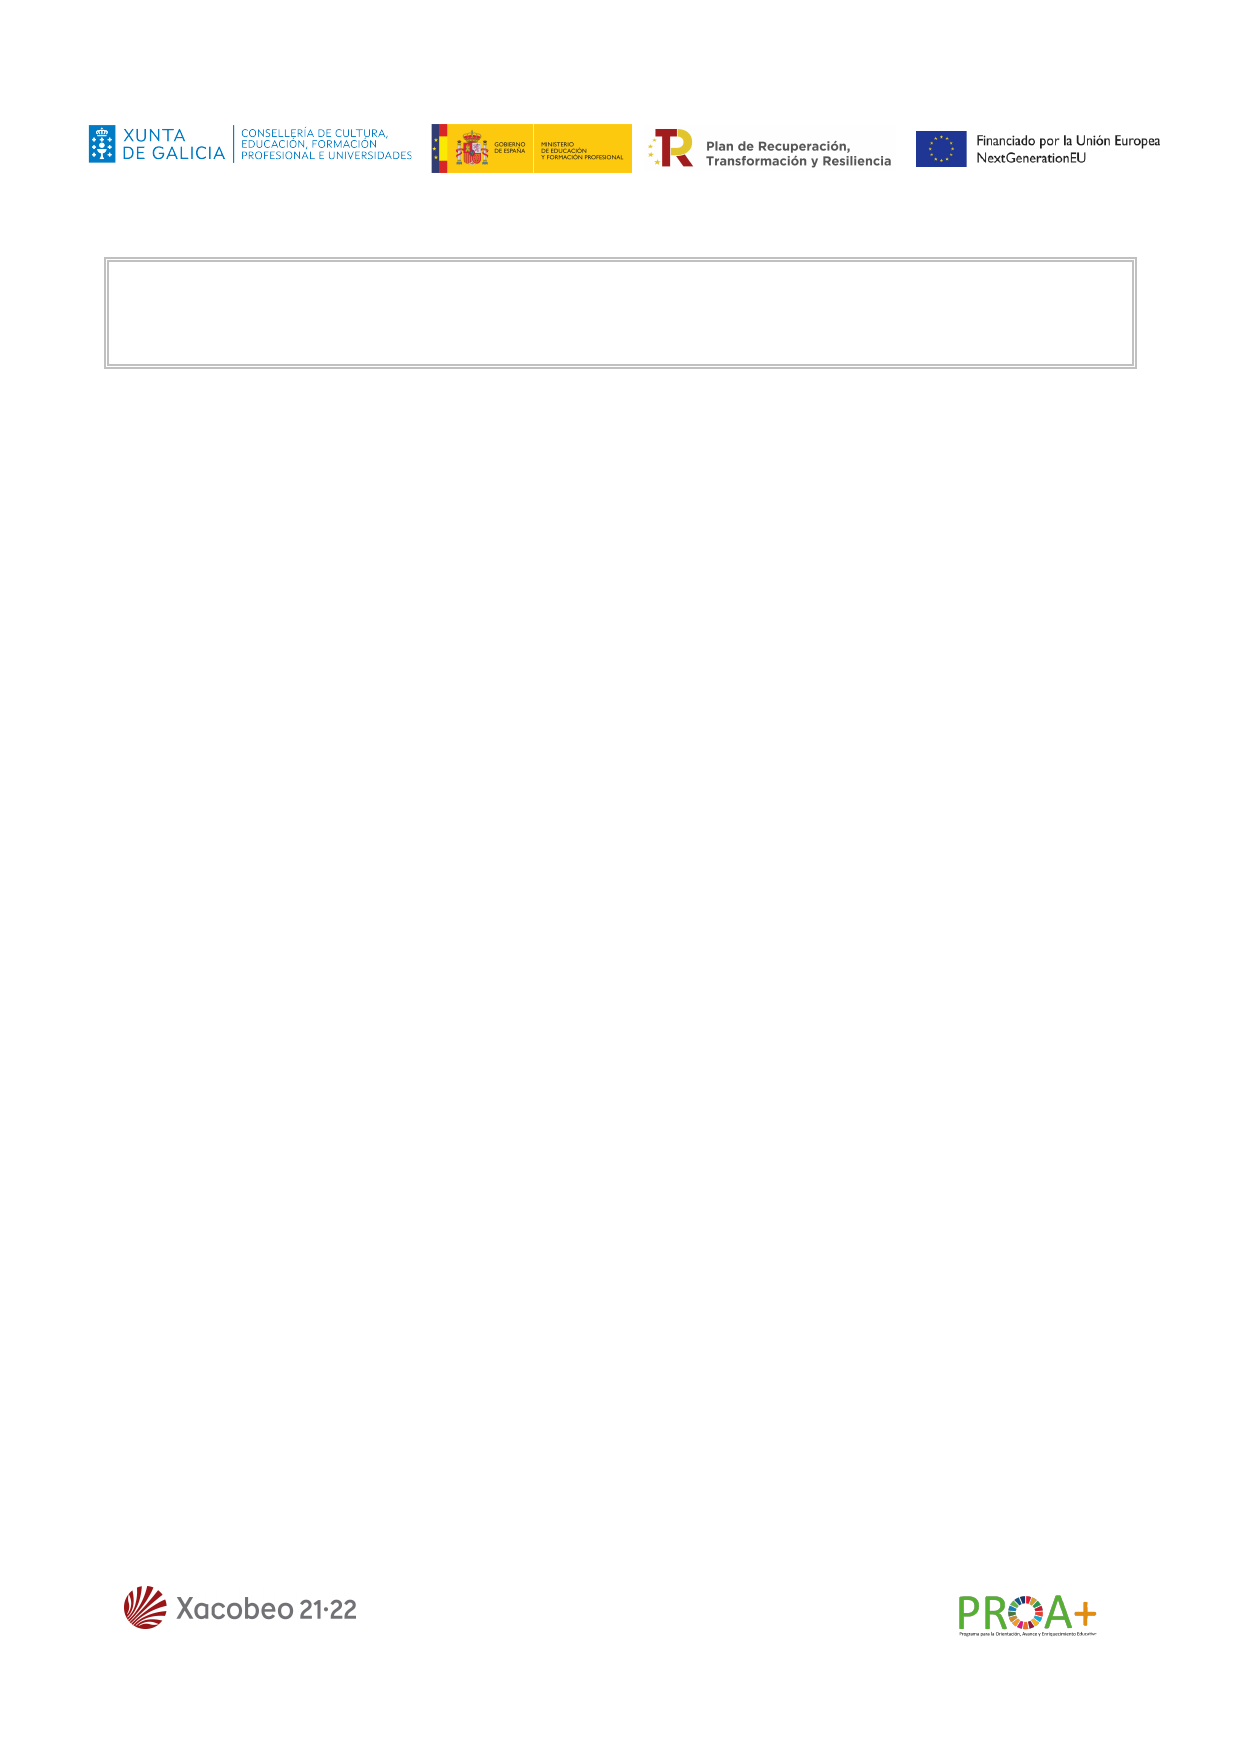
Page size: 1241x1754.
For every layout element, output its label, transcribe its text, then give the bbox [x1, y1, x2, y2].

table_header Declaración da familia sobre a autorización da participación no Programa PROA+ 2022/23 D./D.ª......................................................................................................, con DNI ...................………….. e teléfono de contacto ..................……., pai/nai/titor/titora do/a alumno/a …………………………………..………….………………………………………………………….. matriculado/a no curso e grupo ................., Autorizo Non autorizo a participación do/a meu/miña fillo/a no Programa PROA+ no curso 2022/23. .......................……………………………….... a .............… de .............…………..… de 2022 Sinatura: [109, 262, 1132, 364]
picture [431, 124, 632, 173]
picture [908, 127, 1168, 171]
picture [124, 1586, 356, 1629]
picture [643, 125, 896, 171]
picture [88, 125, 412, 163]
